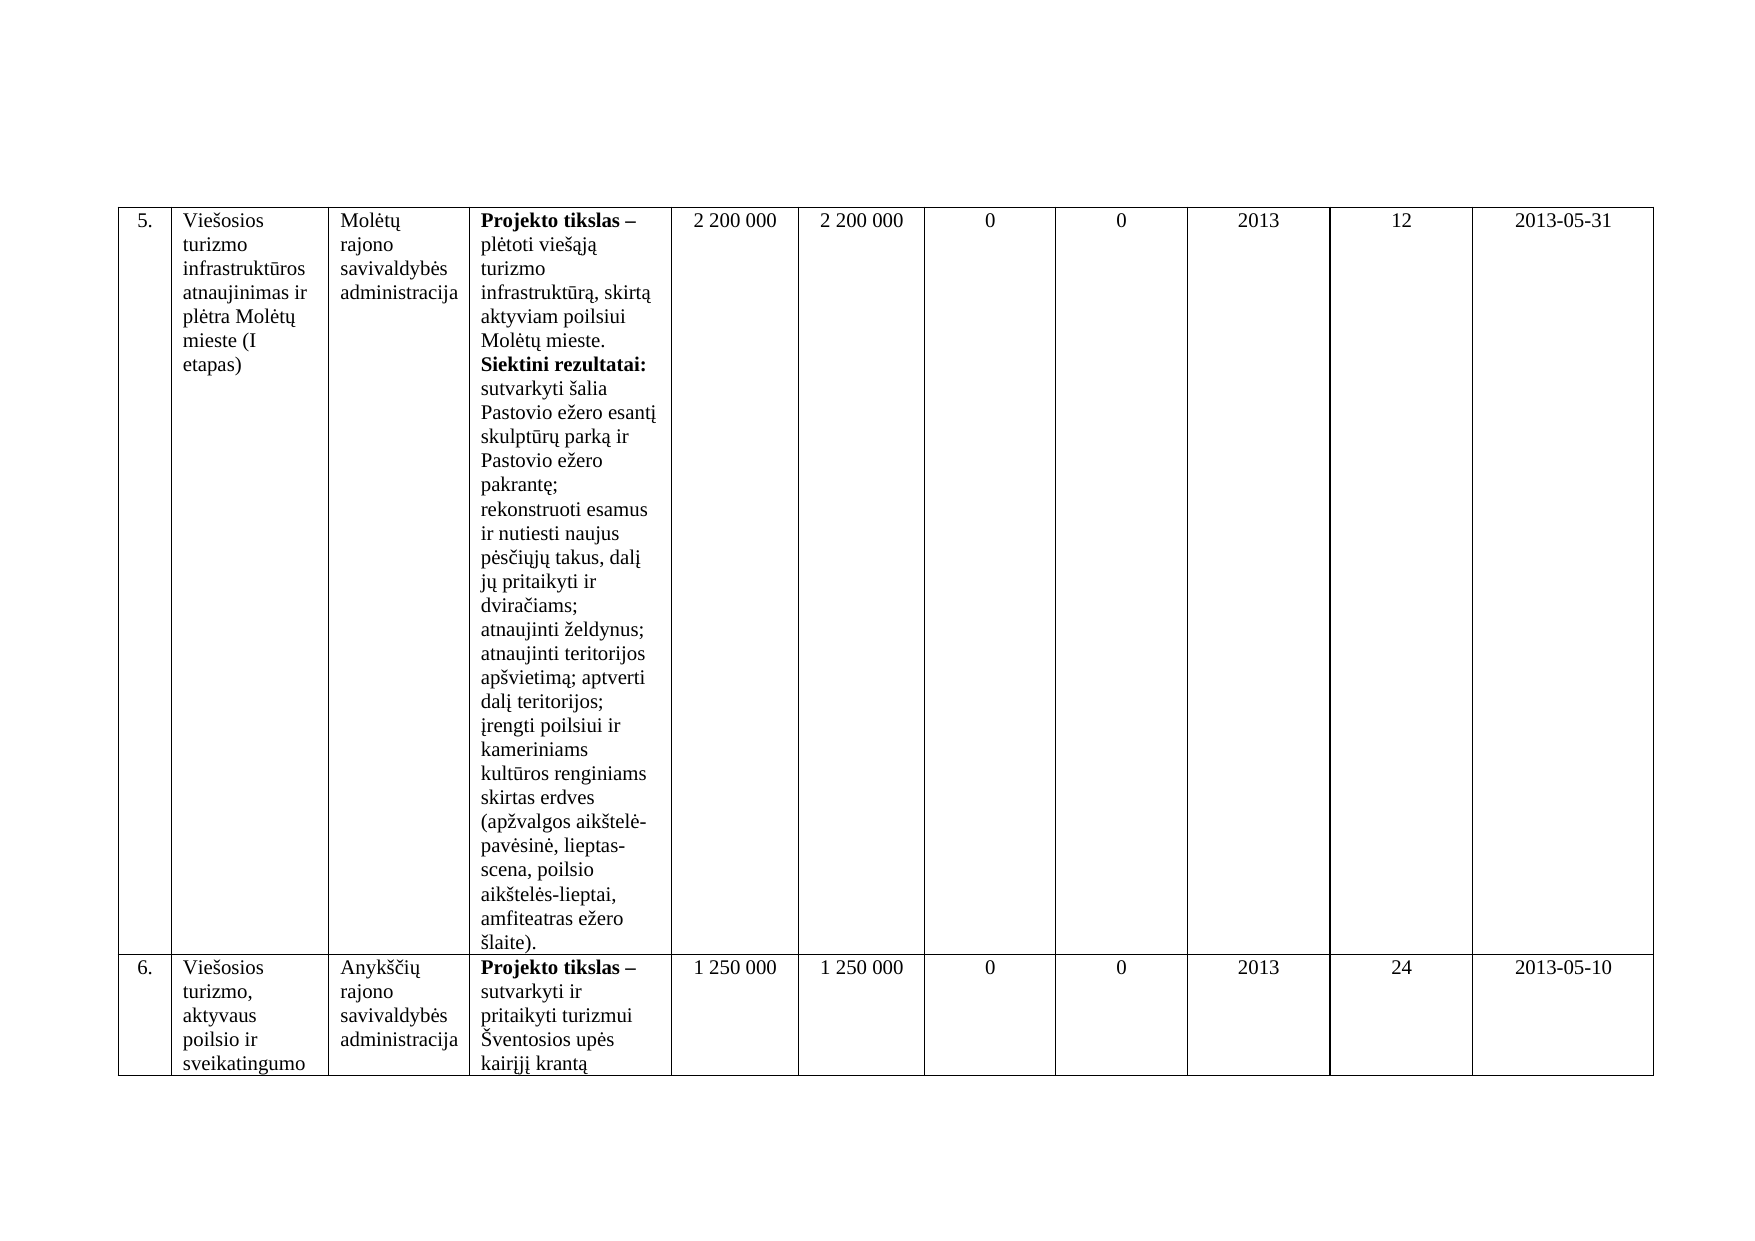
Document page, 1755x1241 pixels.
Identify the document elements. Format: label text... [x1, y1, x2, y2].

table_cell 2013 [1188, 208, 1329, 954]
table_cell 6. [119, 955, 171, 1075]
table_cell 0 [925, 955, 1055, 1075]
table_cell 2 200 000 [799, 208, 924, 954]
table_cell 12 [1331, 208, 1472, 954]
table_cell Viešosios turizmo infrastruktūros atnaujinimas ir plėtra Molėtų mieste (I etapas) [172, 208, 328, 954]
table_cell 24 [1331, 955, 1472, 1075]
table_cell Anykščių rajono savivaldybės administracija [329, 955, 469, 1075]
table_cell 0 [925, 208, 1055, 954]
table_cell Projekto tikslas – sutvarkyti ir pritaikyti turizmui Šventosios upės kairįjį krantą [470, 955, 671, 1075]
table_cell Viešosios turizmo, aktyvaus poilsio ir sveikatingumo [172, 955, 328, 1075]
table_cell 5. [119, 208, 171, 954]
table_cell 2 200 000 [672, 208, 798, 954]
table_cell 2013-05-31 [1473, 208, 1653, 954]
table_cell 1 250 000 [672, 955, 798, 1075]
table_cell 0 [1056, 955, 1187, 1075]
table_cell 2013 [1188, 955, 1329, 1075]
table_cell Projekto tikslas – plėtoti viešąją turizmo infrastruktūrą, skirtą aktyviam poilsiui Molėtų mieste. Siektini rezultatai: sutvarkyti šalia Pastovio ežero esantį skulptūrų parką ir Pastovio ežero pakrantę; rekonstruoti esamus ir nutiesti naujus pėsčiųjų takus, dalį jų pritaikyti ir dviračiams; atnaujinti želdynus; atnaujinti teritorijos apšvietimą; aptverti dalį teritorijos; įrengti poilsiui ir kameriniams kultūros renginiams skirtas erdves (apžvalgos aikštelė-pavėsinė, lieptas-scena, poilsio aikštelės-lieptai, amfiteatras ežero šlaite). [470, 208, 671, 954]
table_cell Molėtų rajono savivaldybės administracija [329, 208, 469, 954]
table_cell 0 [1056, 208, 1187, 954]
table_cell 1 250 000 [799, 955, 924, 1075]
table_cell 2013-05-10 [1473, 955, 1653, 1075]
